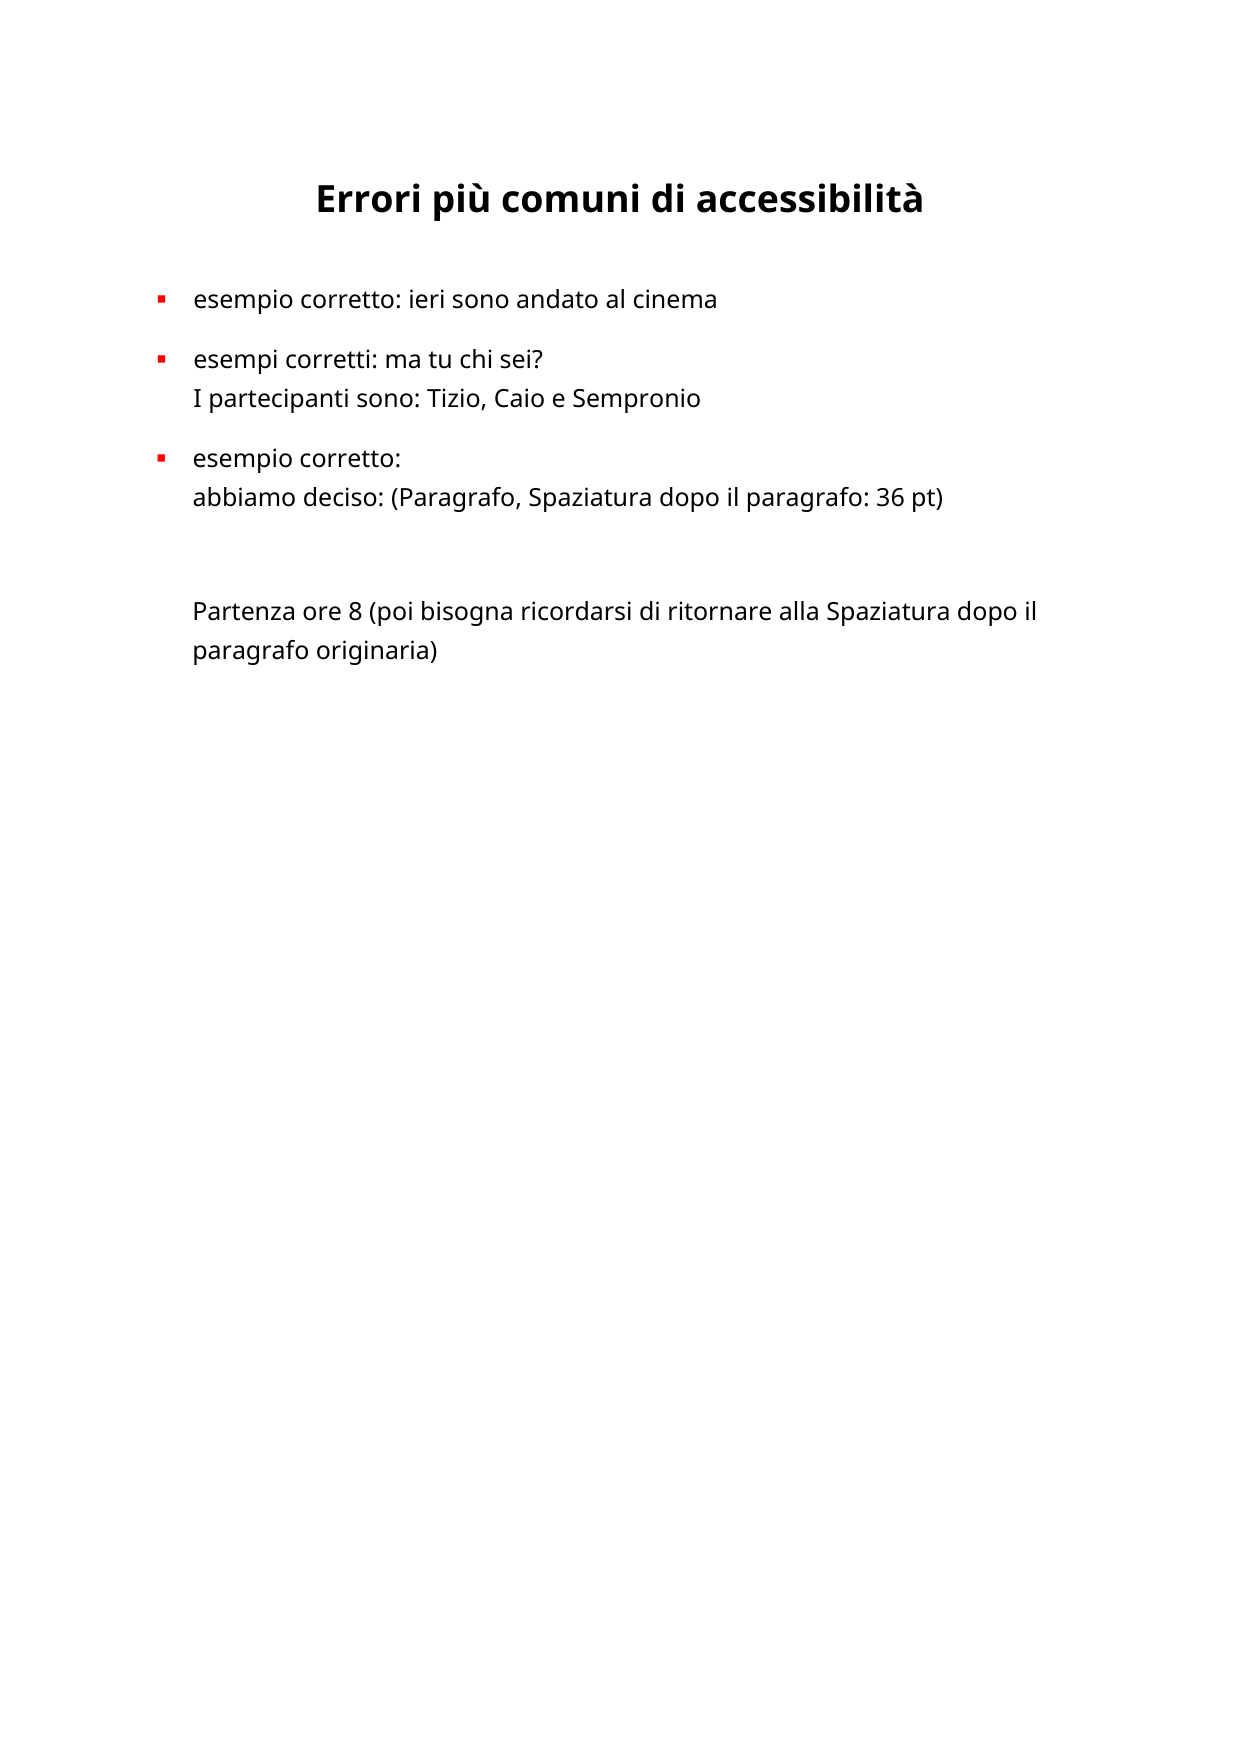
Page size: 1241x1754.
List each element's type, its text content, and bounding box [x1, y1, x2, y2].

subtitle Errori più comuni di accessibilità [118, 173, 1122, 224]
list esempio corretto: ieri sono andato al cinema [156, 281, 1122, 315]
text Partenza ore 8 (poi bisogna ricordarsi di ritornare alla Spaziatura dopo il paragrafo originaria) [192, 594, 1122, 667]
list esempi corretti: ma tu chi sei? I partecipanti sono: Tizio, Caio e Sempronio [156, 341, 1122, 414]
list esempio corretto: abbiamo deciso: (Paragrafo, Spaziatura dopo il paragrafo: 36 pt) [155, 440, 1122, 514]
